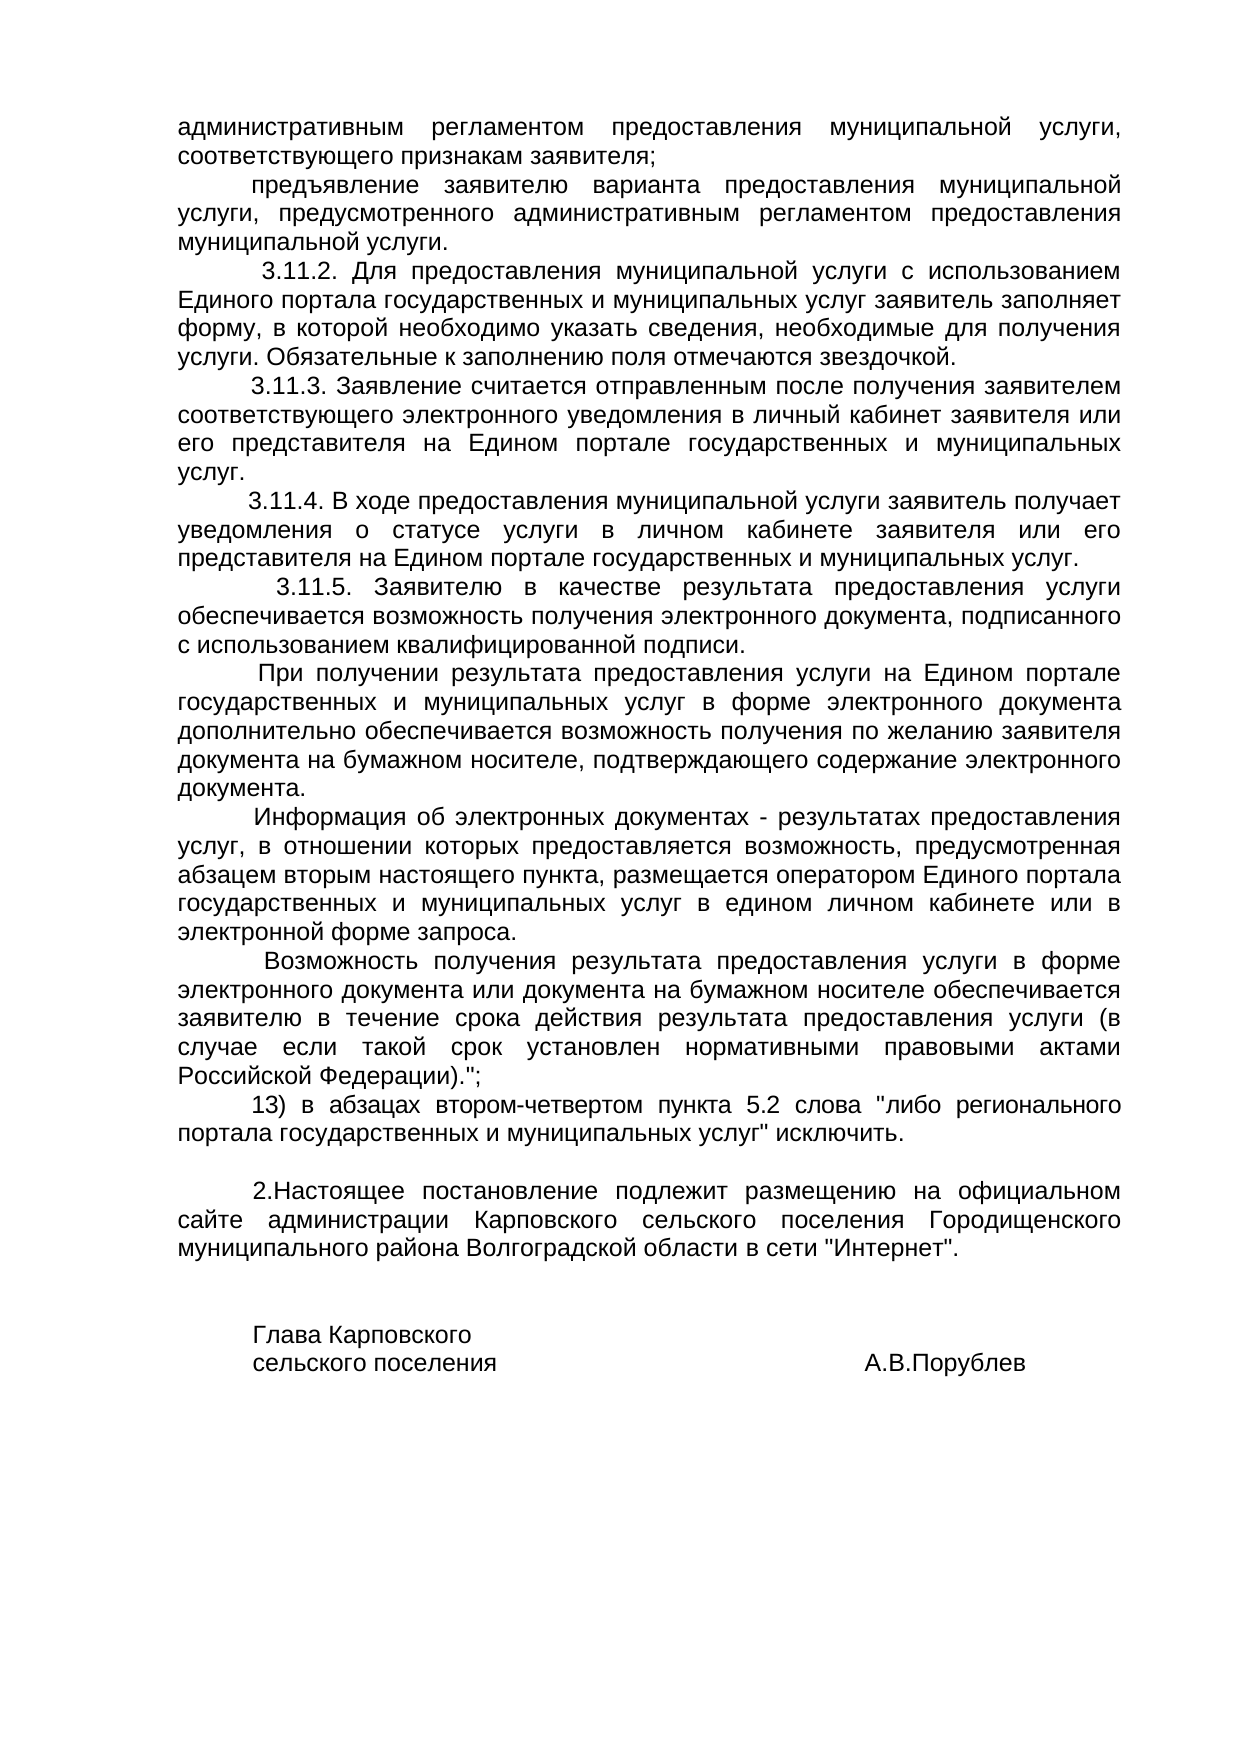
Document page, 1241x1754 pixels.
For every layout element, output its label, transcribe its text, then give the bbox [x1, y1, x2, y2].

text административным регламентом предоставления муниципальной услуги, соответствующего признакам заявителя; [177, 112, 1122, 170]
text 3.11.2. Для предоставления муниципальной услуги с использованием Единого портала государственных и муниципальных услуг заявитель заполняет форму, в которой необходимо указать сведения, необходимые для получения услуги. Обязательные к заполнению поля отмечаются звездочкой. [177, 256, 1122, 371]
text При получении результата предоставления услуги на Едином портале государственных и муниципальных услуг в форме электронного документа дополнительно обеспечивается возможность получения по желанию заявителя документа на бумажном носителе, подтверждающего содержание электронного документа. [177, 658, 1122, 802]
text Глава Карповского [177, 1320, 1122, 1348]
text 3.11.4. В ходе предоставления муниципальной услуги заявитель получает уведомления о статусе услуги в личном кабинете заявителя или его представителя на Едином портале государственных и муниципальных услуг. [177, 486, 1122, 572]
text 3.11.5. Заявителю в качестве результата предоставления услуги обеспечивается возможность получения электронного документа, подписанного с использованием квалифицированной подписи. [177, 572, 1122, 658]
text 2.Настоящее постановление подлежит размещению на официальном сайте администрации Карповского сельского поселения Городищенского муниципального района Волгоградской области в сети "Интернет". [177, 1176, 1122, 1262]
text предъявление заявителю варианта предоставления муниципальной услуги, предусмотренного административным регламентом предоставления муниципальной услуги. [177, 170, 1122, 256]
text 3.11.3. Заявление считается отправленным после получения заявителем соответствующего электронного уведомления в личный кабинет заявителя или его представителя на Едином портале государственных и муниципальных услуг. [177, 371, 1122, 486]
text Информация об электронных документах - результатах предоставления услуг, в отношении которых предоставляется возможность, предусмотренная абзацем вторым настоящего пункта, размещается оператором Единого портала государственных и муниципальных услуг в едином личном кабинете или в электронной форме запроса. [177, 802, 1122, 946]
text Возможность получения результата предоставления услуги в форме электронного документа или документа на бумажном носителе обеспечивается заявителю в течение срока действия результата предоставления услуги (в случае если такой срок установлен нормативными правовыми актами Российской Федерации)."; [177, 946, 1122, 1090]
text 13) в абзацах втором-четвертом пункта 5.2 слова "либо регионального портала государственных и муниципальных услуг" исключить. [177, 1090, 1122, 1147]
text сельского поселения А.В.Порублев [177, 1348, 1122, 1377]
